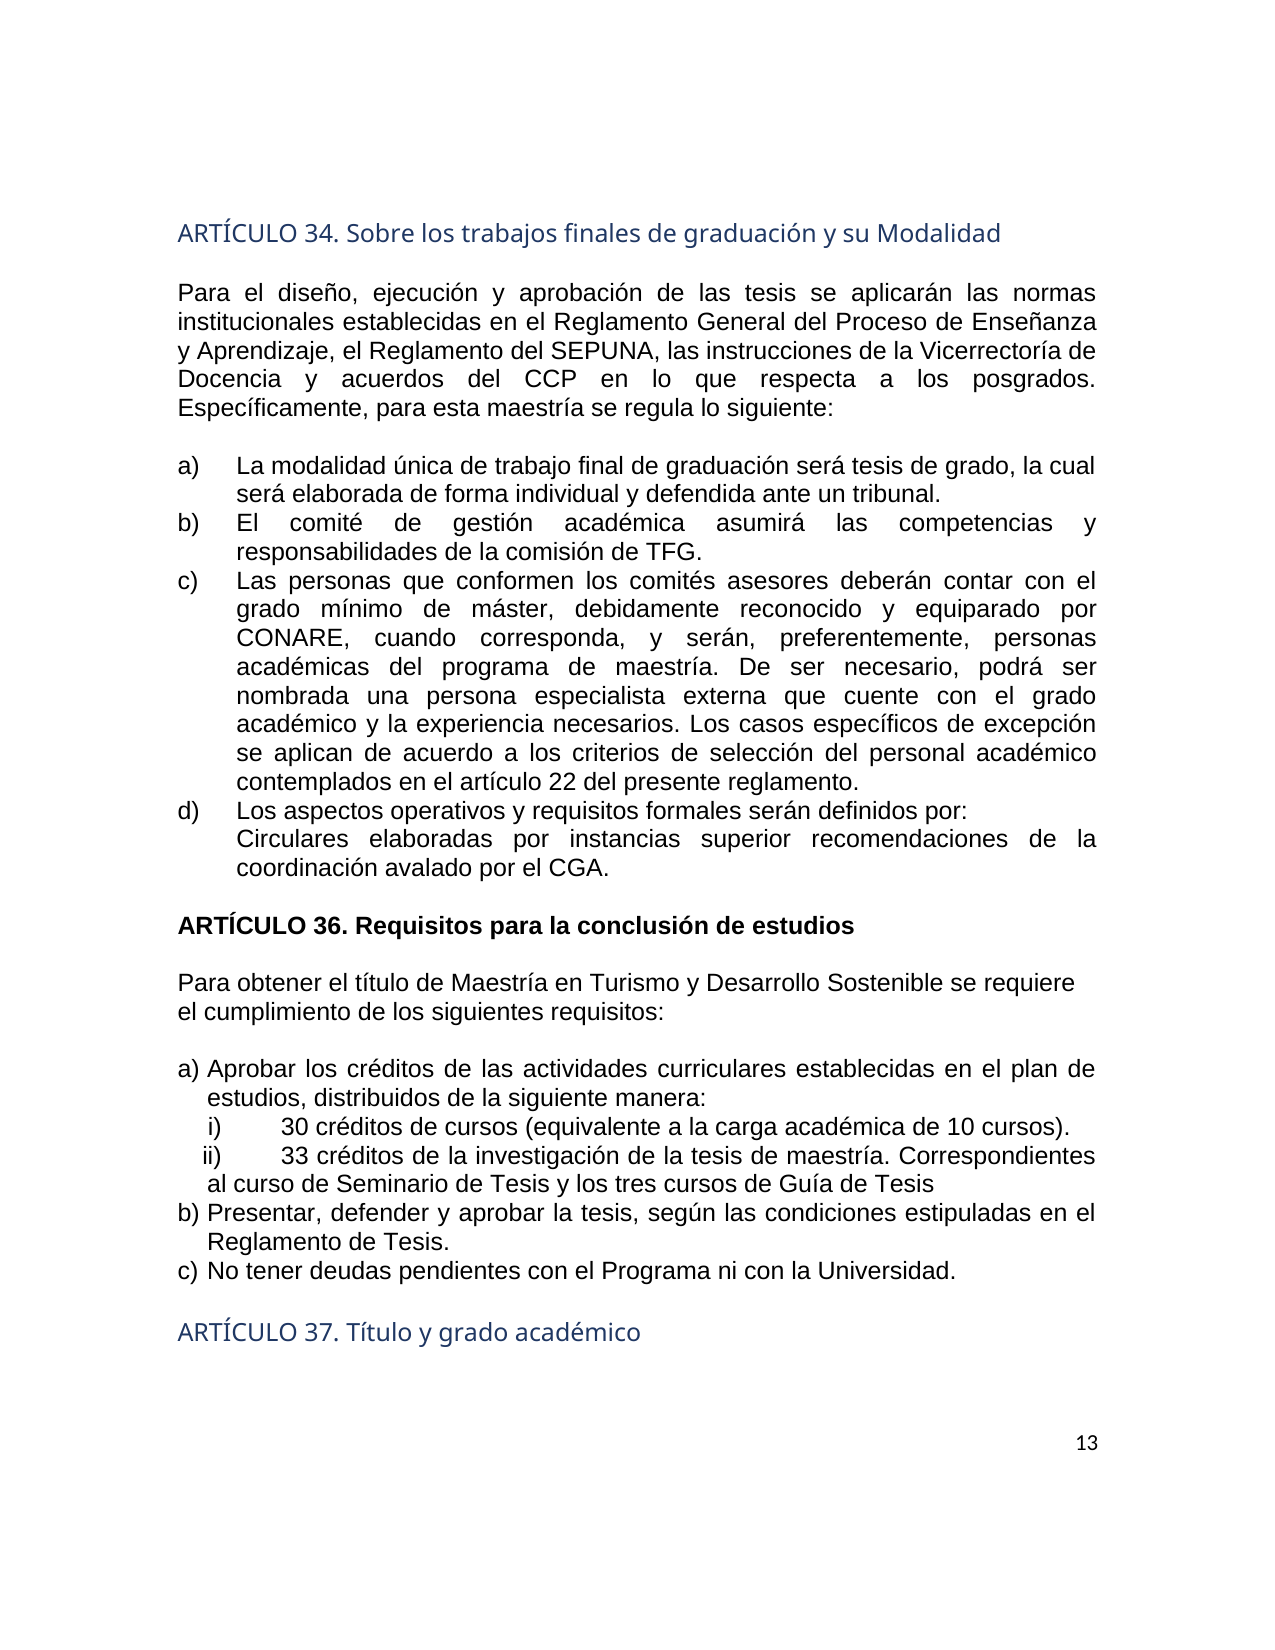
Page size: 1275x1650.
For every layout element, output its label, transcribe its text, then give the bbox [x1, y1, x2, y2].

list Los aspectos operativos y requisitos formales serán definidos por: [177, 796, 1098, 824]
text Para el diseño, ejecución y aprobación de las tesis se aplicarán las normas institucionales establecidas en el Reglamento General del Proceso de Enseñanza y Aprendizaje, el Reglamento del SEPUNA, las instrucciones de la Vicerrectoría de Docencia y acuerdos del CCP en lo que respecta a los posgrados. Específicamente, para esta maestría se regula lo siguiente: [177, 278, 1098, 422]
subtitle ARTÍCULO 36. Requisitos para la conclusión de estudios [177, 911, 1097, 939]
list El comité de gestión académica asumirá las competencias y responsabilidades de la comisión de TFG. [177, 508, 1098, 566]
list Circulares elaboradas por instancias superior recomendaciones de la coordinación avalado por el CGA. [236, 824, 1098, 882]
list Las personas que conformen los comités asesores deberán contar con el grado mínimo de máster, debidamente reconocido y equiparado por CONARE, cuando corresponda, y serán, preferentemente, personas académicas del programa de maestría. De ser necesario, podrá ser nombrada una persona especialista externa que cuente con el grado académico y la experiencia necesarios. Los casos específicos de excepción se aplican de acuerdo a los criterios de selección del personal académico contemplados en el artículo 22 del presente reglamento. [177, 566, 1098, 796]
subtitle ARTÍCULO 37. Título y grado académico [177, 1315, 1098, 1349]
subtitle ARTÍCULO 34. Sobre los trabajos finales de graduación y su Modalidad [177, 215, 1098, 249]
list 30 créditos de cursos (equivalente a la carga académica de 10 cursos). [207, 1112, 1097, 1141]
list 33 créditos de la investigación de la tesis de maestría. Correspondientes al curso de Seminario de Tesis y los tres cursos de Guía de Tesis [207, 1141, 1097, 1198]
list La modalidad única de trabajo final de graduación será tesis de grado, la cual será elaborada de forma individual y defendida ante un tribunal. [177, 451, 1098, 508]
text Para obtener el título de Maestría en Turismo y Desarrollo Sostenible se requiere el cumplimiento de los siguientes requisitos: [177, 968, 1097, 1026]
list Aprobar los créditos de las actividades curriculares establecidas en el plan de estudios, distribuidos de la siguiente manera: [177, 1054, 1097, 1112]
list Presentar, defender y aprobar la tesis, según las condiciones estipuladas en el Reglamento de Tesis. [177, 1198, 1097, 1256]
list No tener deudas pendientes con el Programa ni con la Universidad. [177, 1256, 1097, 1284]
